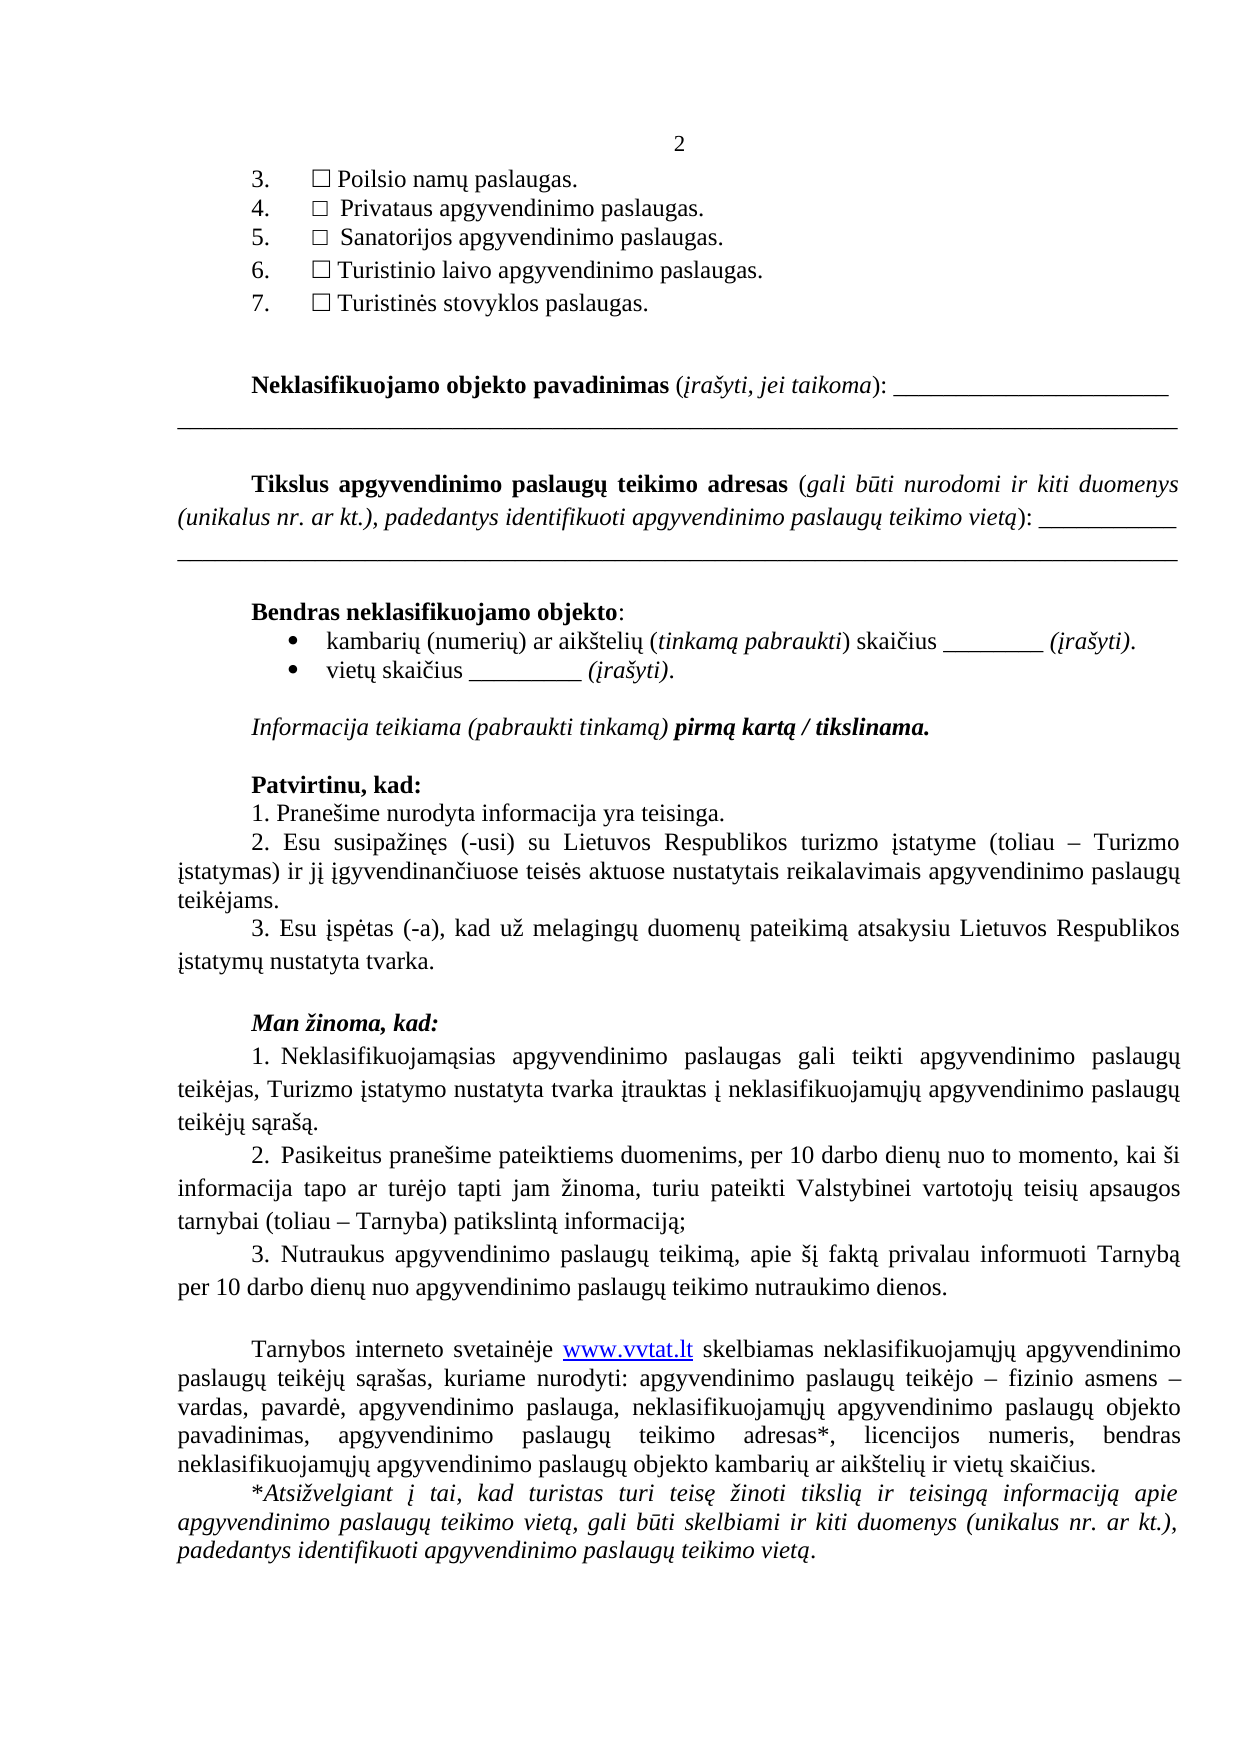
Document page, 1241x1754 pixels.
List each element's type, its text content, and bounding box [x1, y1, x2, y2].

text 5. □ Sanatorijos apgyvendinimo paslaugas. [177, 222, 1181, 251]
text 1. Pranešime nurodyta informacija yra teisinga. [177, 798, 1181, 827]
text 3. Esu įspėtas (-a), kad už melagingų duomenų pateikimą atsakysiu Lietuvos Respublikos įstatymų nustatyta tvarka. [177, 913, 1181, 975]
text 4. □ Privataus apgyvendinimo paslaugas. [177, 193, 1181, 222]
text Neklasifikuojamo objekto pavadinimas (įrašyti, jei taikoma): ______________________ [177, 370, 1181, 399]
text Bendras neklasifikuojamo objekto: [177, 597, 1181, 626]
text *Atsižvelgiant į tai, kad turistas turi teisę žinoti tikslią ir teisingą informaciją apie apgyvendinimo paslaugų teikimo vietą, gali būti skelbiami ir kiti duomenys (unikalus nr. ar kt.), padedantys identifikuoti apgyvendinimo paslaugų teikimo vietą. [177, 1478, 1181, 1564]
text 2. Pasikeitus pranešime pateiktiems duomenims, per 10 darbo dienų nuo to momento, kai ši informacija tapo ar turėjo tapti jam žinoma, turiu pateikti Valstybinei vartotojų teisių apsaugos tarnybai (toliau – Tarnyba) patikslintą informaciją; [177, 1140, 1181, 1235]
text ________________________________________________________________________________ [177, 535, 1181, 564]
text Informacija teikiama (pabraukti tinkamą) pirmą kartą / tikslinama. [177, 712, 1181, 741]
text Man žinoma, kad: [177, 1008, 1181, 1037]
text Tarnybos interneto svetainėje www.vvtat.lt skelbiamas neklasifikuojamųjų apgyvendinimo paslaugų teikėjų sąrašas, kuriame nurodyti: apgyvendinimo paslaugų teikėjo – fizinio asmens – vardas, pavardė, apgyvendinimo paslauga, neklasifikuojamųjų apgyvendinimo paslaugų objekto pavadinimas, apgyvendinimo paslaugų teikimo adresas*, licencijos numeris, bendras neklasifikuojamųjų apgyvendinimo paslaugų objekto kambarių ar aikštelių ir vietų skaičius. [177, 1334, 1181, 1478]
text 7. □ Turistinės stovyklos paslaugas. [177, 284, 1181, 318]
text  vietų skaičius _________ (įrašyti). [288, 655, 1181, 683]
text Tikslus apgyvendinimo paslaugų teikimo adresas (gali būti nurodomi ir kiti duomenys (unikalus nr. ar kt.), padedantys identifikuoti apgyvendinimo paslaugų teikimo vietą): ___________ [177, 469, 1181, 531]
text 2. Esu susipažinęs (-usi) su Lietuvos Respublikos turizmo įstatyme (toliau – Turizmo įstatymas) ir jį įgyvendinančiuose teisės aktuose nustatytais reikalavimais apgyvendinimo paslaugų teikėjams. [177, 827, 1181, 913]
text 3. □ Poilsio namų paslaugas. [177, 160, 1181, 193]
text 6. □ Turistinio laivo apgyvendinimo paslaugas. [177, 251, 1181, 284]
text Patvirtinu, kad: [177, 770, 1181, 798]
text 1. Neklasifikuojamąsias apgyvendinimo paslaugas gali teikti apgyvendinimo paslaugų teikėjas, Turizmo įstatymo nustatyta tvarka įtrauktas į neklasifikuojamųjų apgyvendinimo paslaugų teikėjų sąrašą. [177, 1041, 1181, 1136]
text ________________________________________________________________________________ [177, 403, 1181, 432]
text 3. Nutraukus apgyvendinimo paslaugų teikimą, apie šį faktą privalau informuoti Tarnybą per 10 darbo dienų nuo apgyvendinimo paslaugų teikimo nutraukimo dienos. [177, 1239, 1181, 1301]
text  kambarių (numerių) ar aikštelių (tinkamą pabraukti) skaičius ________ (įrašyti). [288, 626, 1181, 655]
